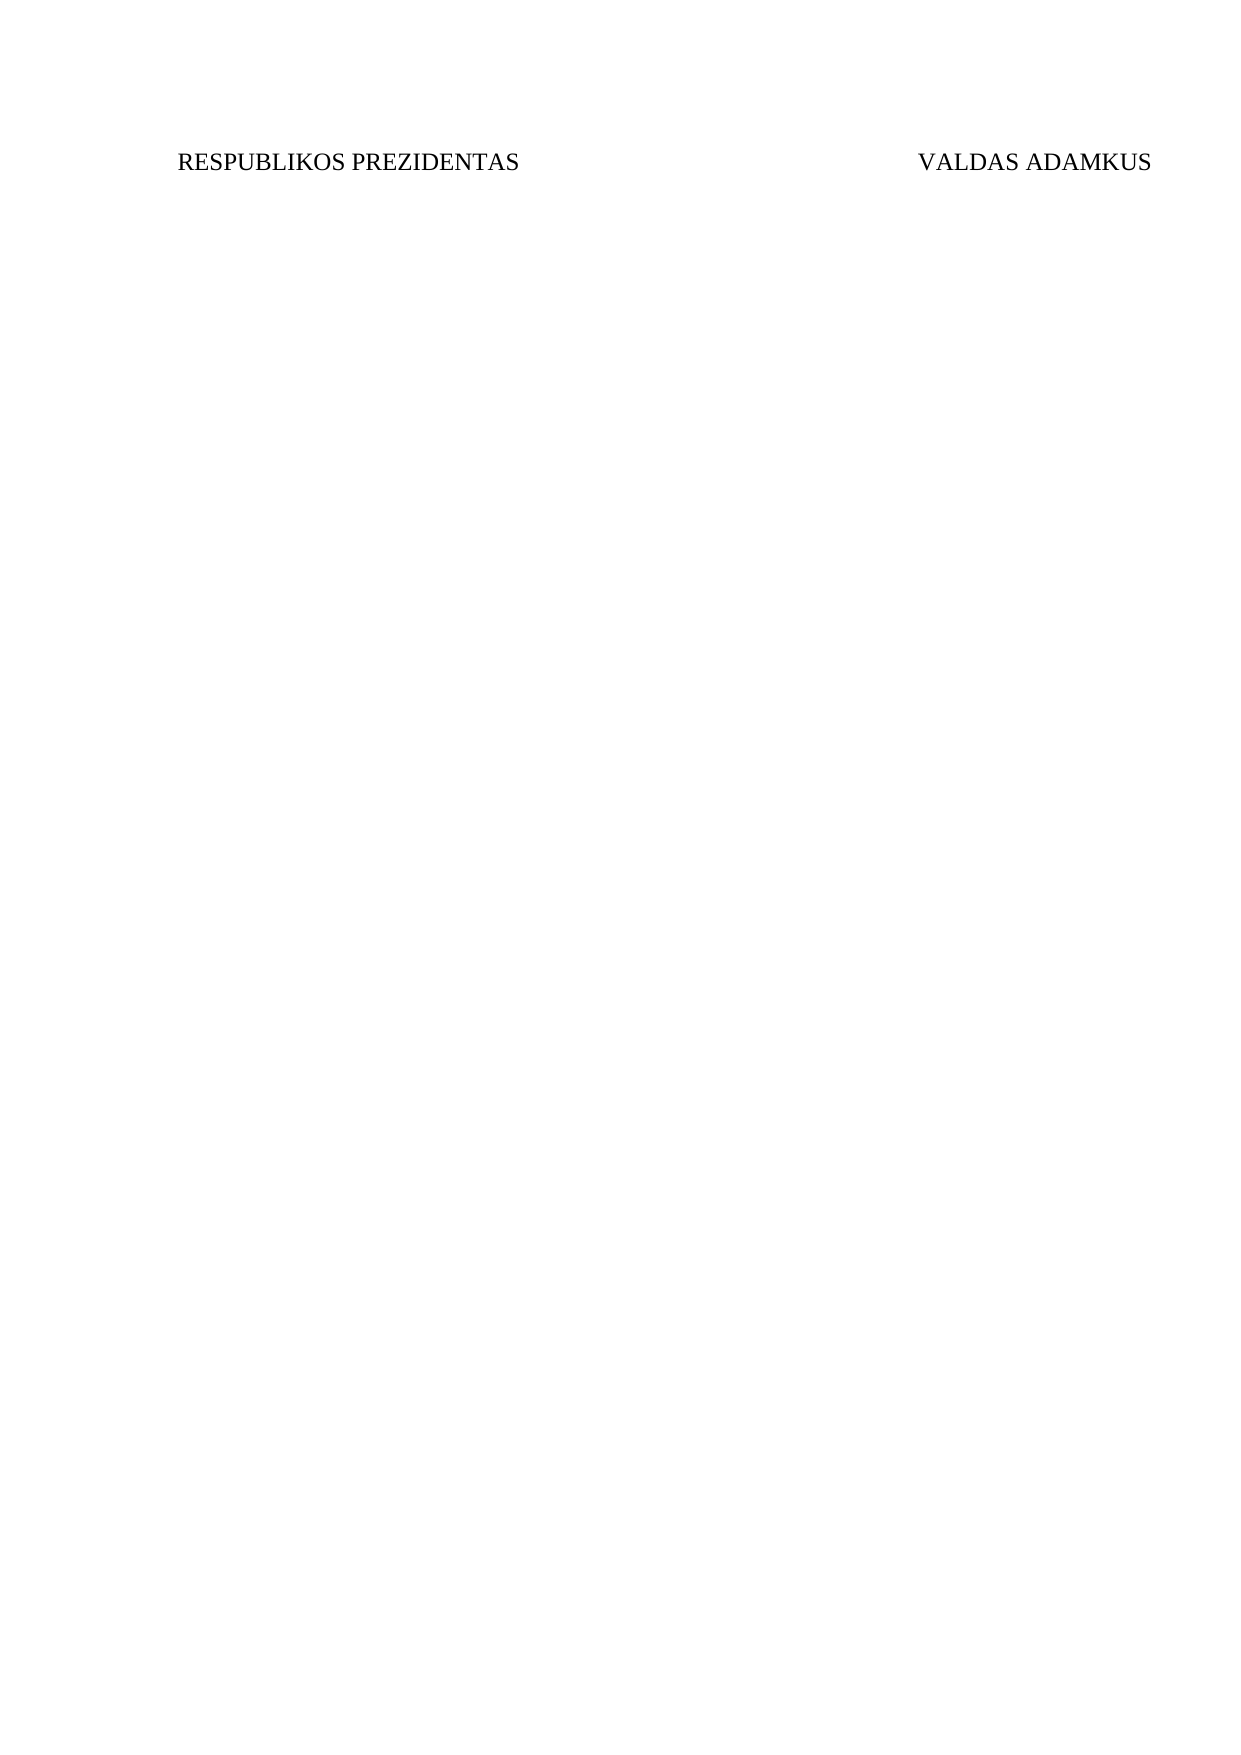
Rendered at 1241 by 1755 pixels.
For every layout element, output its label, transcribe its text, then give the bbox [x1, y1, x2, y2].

text RESPUBLIKOS PREZIDENTAS VALDAS ADAMKUS [177, 147, 1152, 176]
